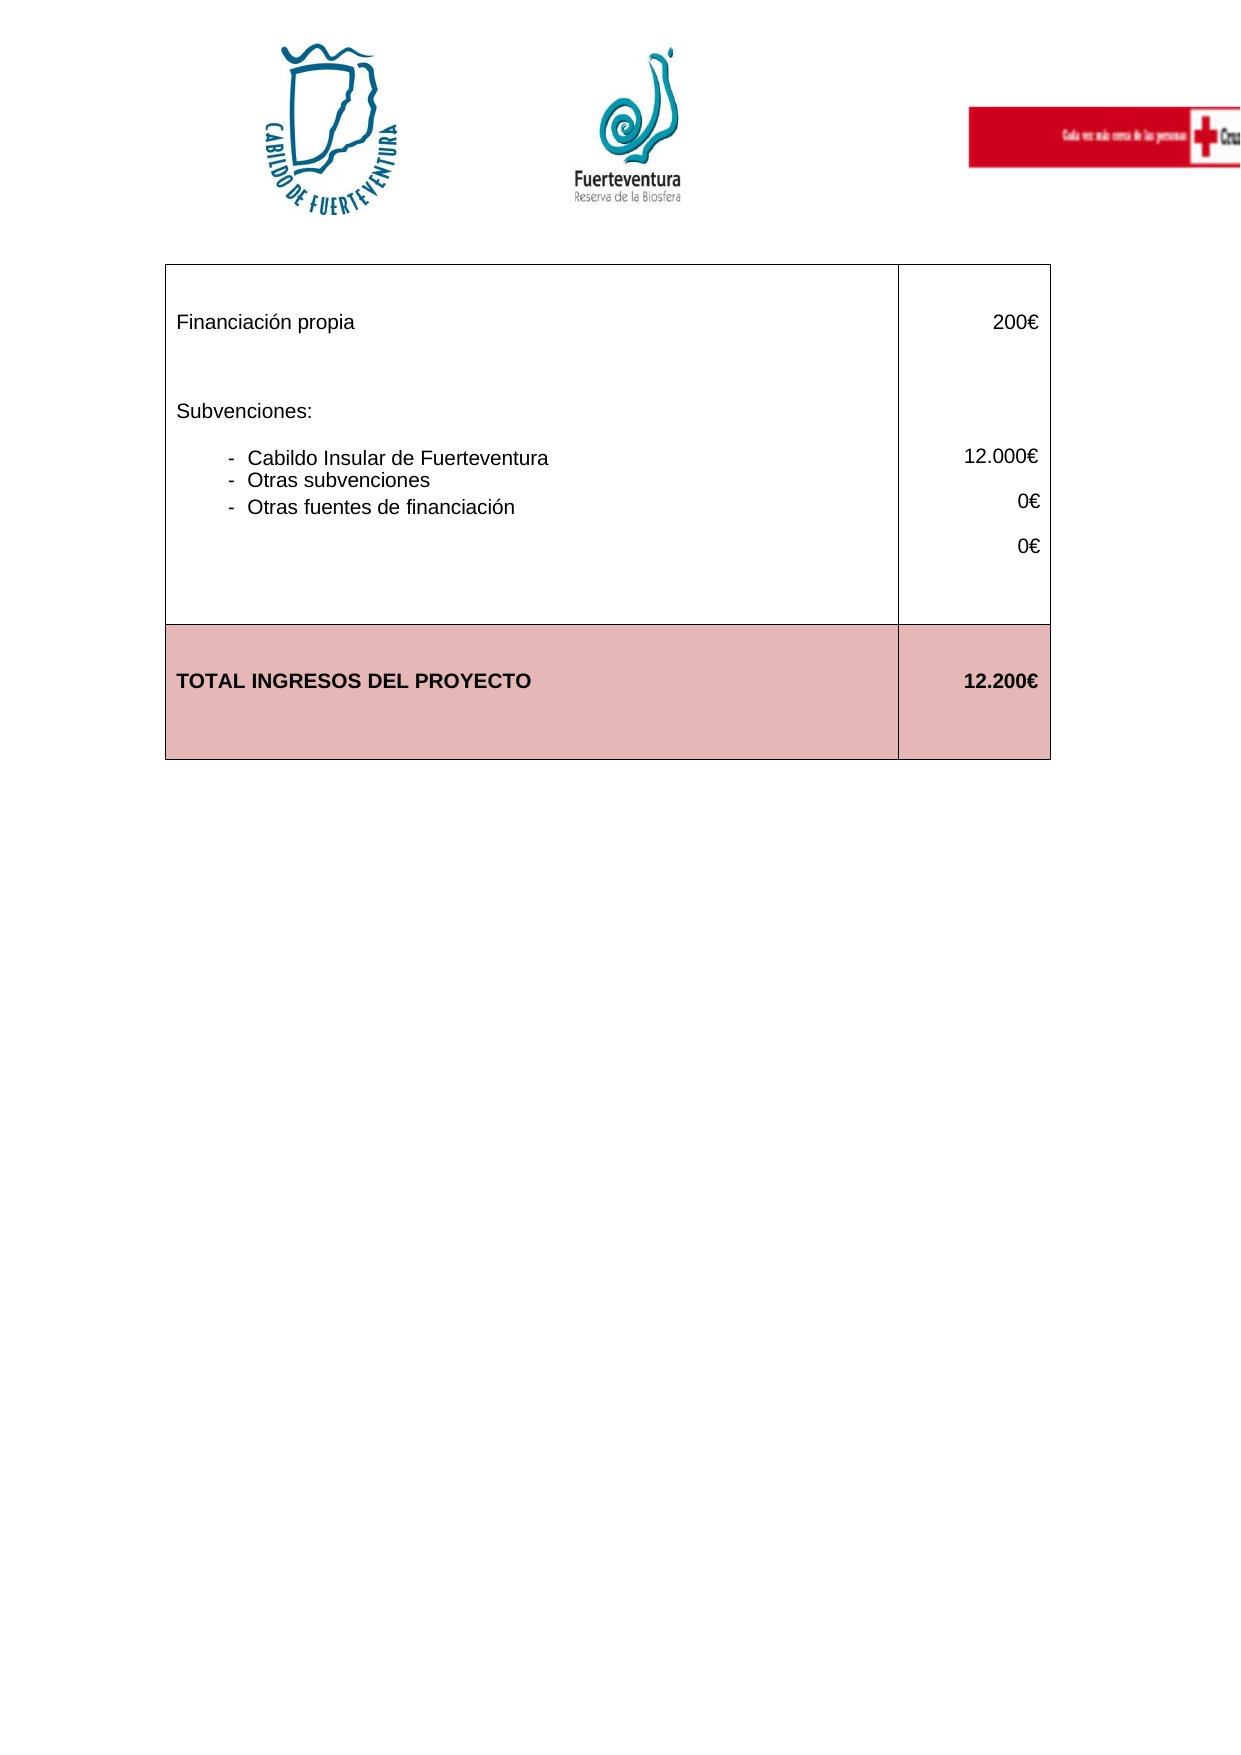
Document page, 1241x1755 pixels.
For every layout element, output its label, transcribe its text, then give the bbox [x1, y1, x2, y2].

table_cell - Cabildo Insular de Fuerteventura [166, 435, 898, 469]
table_cell TOTAL INGRESOS DEL PROYECTO [166, 625, 898, 759]
table_cell Subvenciones: [166, 367, 898, 434]
table_cell 12.000€ [899, 435, 1050, 469]
table_header Financiación propia [166, 265, 898, 367]
table_cell - Otras subvenciones [166, 469, 898, 491]
table_cell 0€ [899, 491, 1050, 526]
table_cell [899, 367, 1050, 434]
table_cell [899, 469, 1050, 491]
table_cell 12.200€ [899, 625, 1050, 759]
table_header 200€ [899, 265, 1050, 367]
table_cell 0€ [899, 526, 1050, 623]
table_cell - Otras fuentes de financiación [166, 491, 898, 623]
